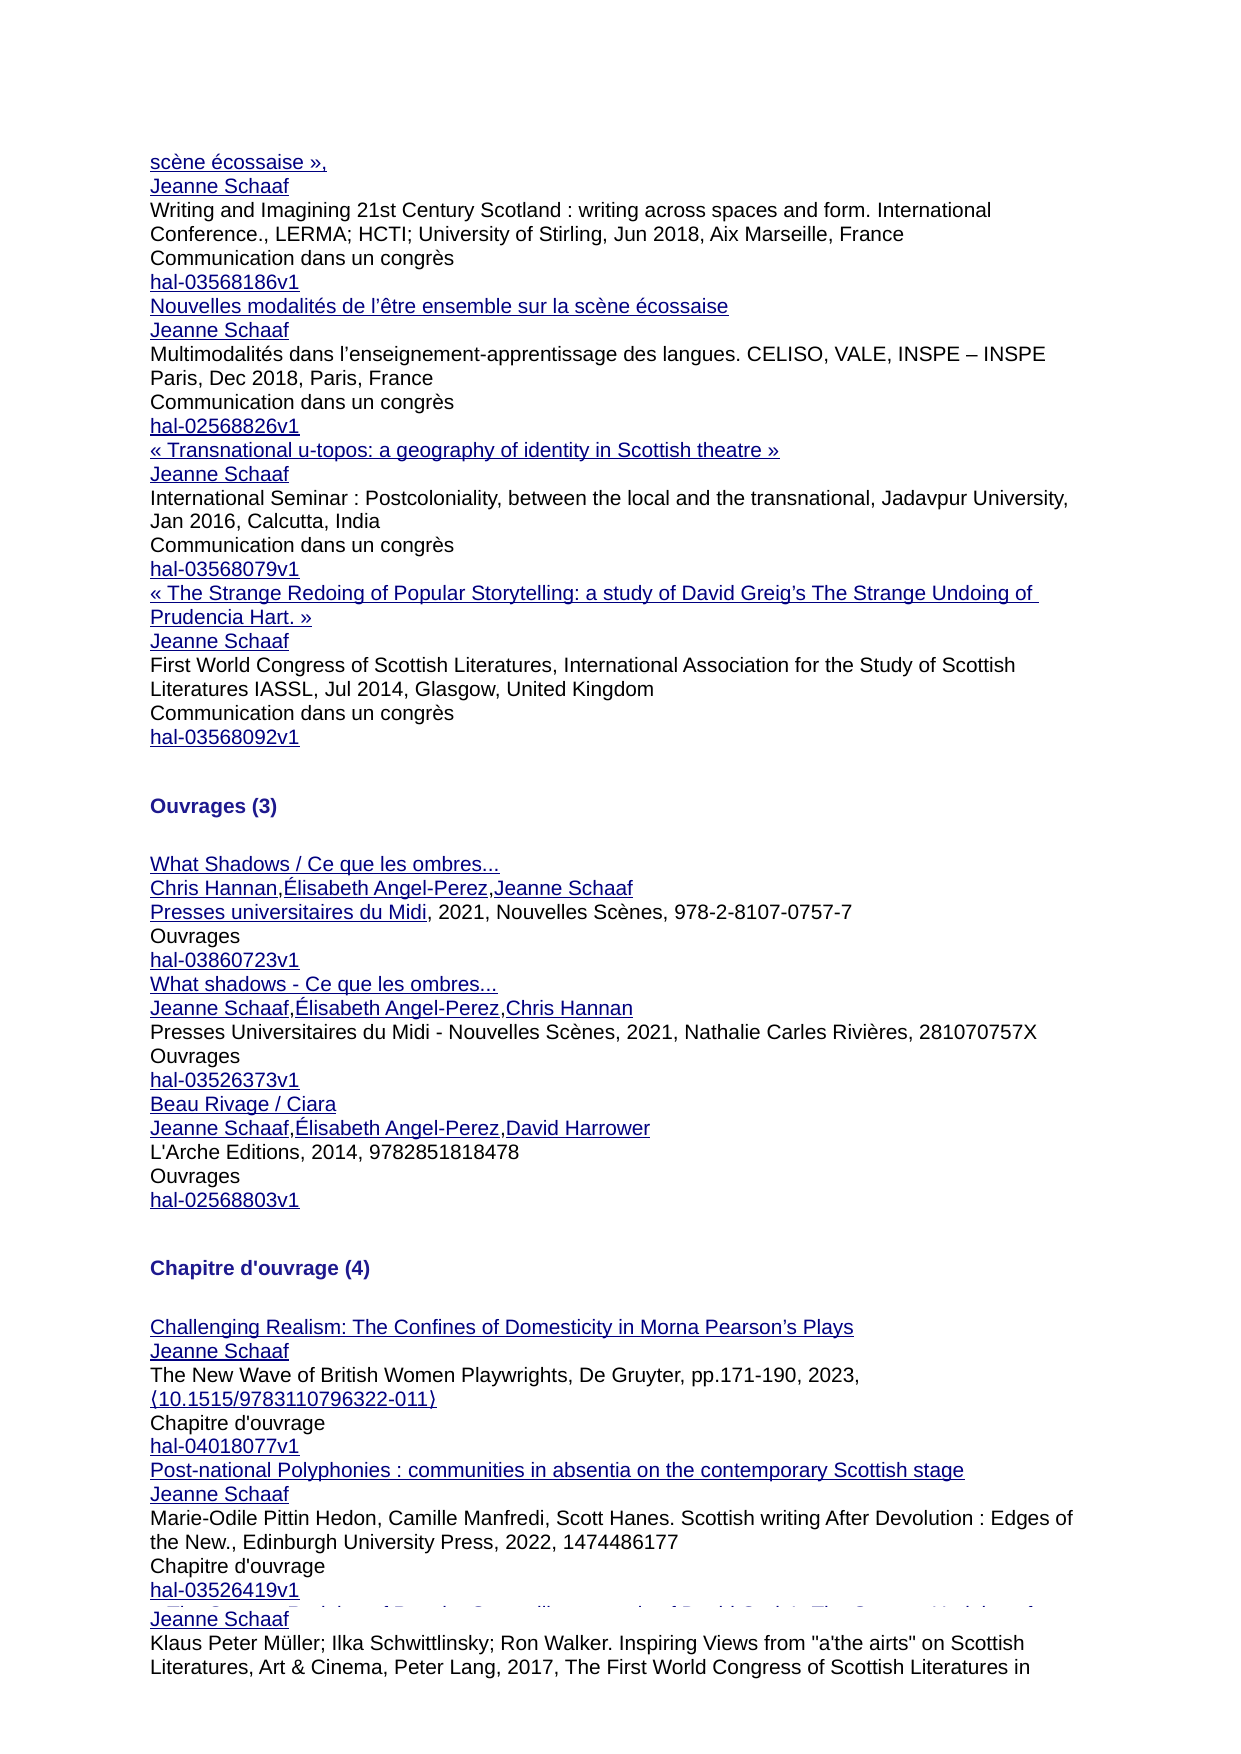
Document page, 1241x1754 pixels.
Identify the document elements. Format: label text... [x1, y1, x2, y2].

table_header Challenging Realism: The Confines of Domesticity in Morna Pearson’s Plays Jeanne Schaaf The New Wave of British Women Playwrights, De Gruyter, pp.171-190, 2023, ⟨10.1515/9783110796322-011⟩ Chapitre d'ouvrage hal-04018077v1 [150, 1315, 1090, 1458]
table_cell « The Strange Redoing of Popular Storytelling: a study of David Greig’s The Strange Undoing of Prudencia Hart. » Jeanne Schaaf Klaus Peter Müller; Ilka Schwittlinsky; Ron Walker. Inspiring Views from "a'the airts" on Scottish Literatures, Art & Cinema, Peter Lang, 2017, The First World Congress of Scottish Literatures in Glasgow 2014- Scottish Studies International, 978-3-631-70501-8 Chapitre d'ouvrage halshs-02558747v1 [150, 1602, 1090, 1679]
table_cell What shadows - Ce que les ombres... Jeanne Schaaf,Élisabeth Angel-Perez,Chris Hannan Presses Universitaires du Midi - Nouvelles Scènes, 2021, Nathalie Carles Rivières, 281070757X Ouvrages hal-03526373v1 [150, 972, 1090, 1092]
table_cell « The Strange Redoing of Popular Storytelling: a study of David Greig’s The Strange Undoing of Prudencia Hart. » Jeanne Schaaf First World Congress of Scottish Literatures, International Association for the Study of Scottish Literatures IASSL, Jul 2014, Glasgow, United Kingdom Communication dans un congrès hal-03568092v1 [150, 581, 1090, 749]
table_cell Post-national Polyphonies : communities in absentia on the contemporary Scottish stage Jeanne Schaaf Marie-Odile Pittin Hedon, Camille Manfredi, Scott Hanes. Scottish writing After Devolution : Edges of the New., Edinburgh University Press, 2022, 1474486177 Chapitre d'ouvrage hal-03526419v1 [150, 1458, 1090, 1602]
table_cell Nouvelles modalités de l’être ensemble sur la scène écossaise Jeanne Schaaf Multimodalités dans l’enseignement-apprentissage des langues. CELISO, VALE, INSPE – INSPE Paris, Dec 2018, Paris, France Communication dans un congrès hal-02568826v1 [150, 294, 1090, 437]
subtitle Ouvrages (3) [150, 794, 1090, 818]
table_header What Shadows / Ce que les ombres... Chris Hannan,Élisabeth Angel-Perez,Jeanne Schaaf Presses universitaires du Midi, 2021, Nouvelles Scènes, 978-2-8107-0757-7 Ouvrages hal-03860723v1 [150, 852, 1090, 972]
table_cell Beau Rivage / Ciara Jeanne Schaaf,Élisabeth Angel-Perez,David Harrower L'Arche Editions, 2014, 9782851818478 Ouvrages hal-02568803v1 [150, 1092, 1090, 1211]
table_cell « Polyphonies post-nationales: faire corps in absentia. Nouvelles modalités de l’être ensemble sur la scène écossaise », Jeanne Schaaf Writing and Imagining 21st Century Scotland : writing across spaces and form. International Conference., LERMA; HCTI; University of Stirling, Jun 2018, Aix Marseille, France Communication dans un congrès hal-03568186v1 [150, 150, 1090, 294]
subtitle Chapitre d'ouvrage (4) [150, 1256, 1090, 1280]
table_cell « Transnational u-topos: a geography of identity in Scottish theatre » Jeanne Schaaf International Seminar : Postcoloniality, between the local and the transnational, Jadavpur University, Jan 2016, Calcutta, India Communication dans un congrès hal-03568079v1 [150, 438, 1090, 581]
